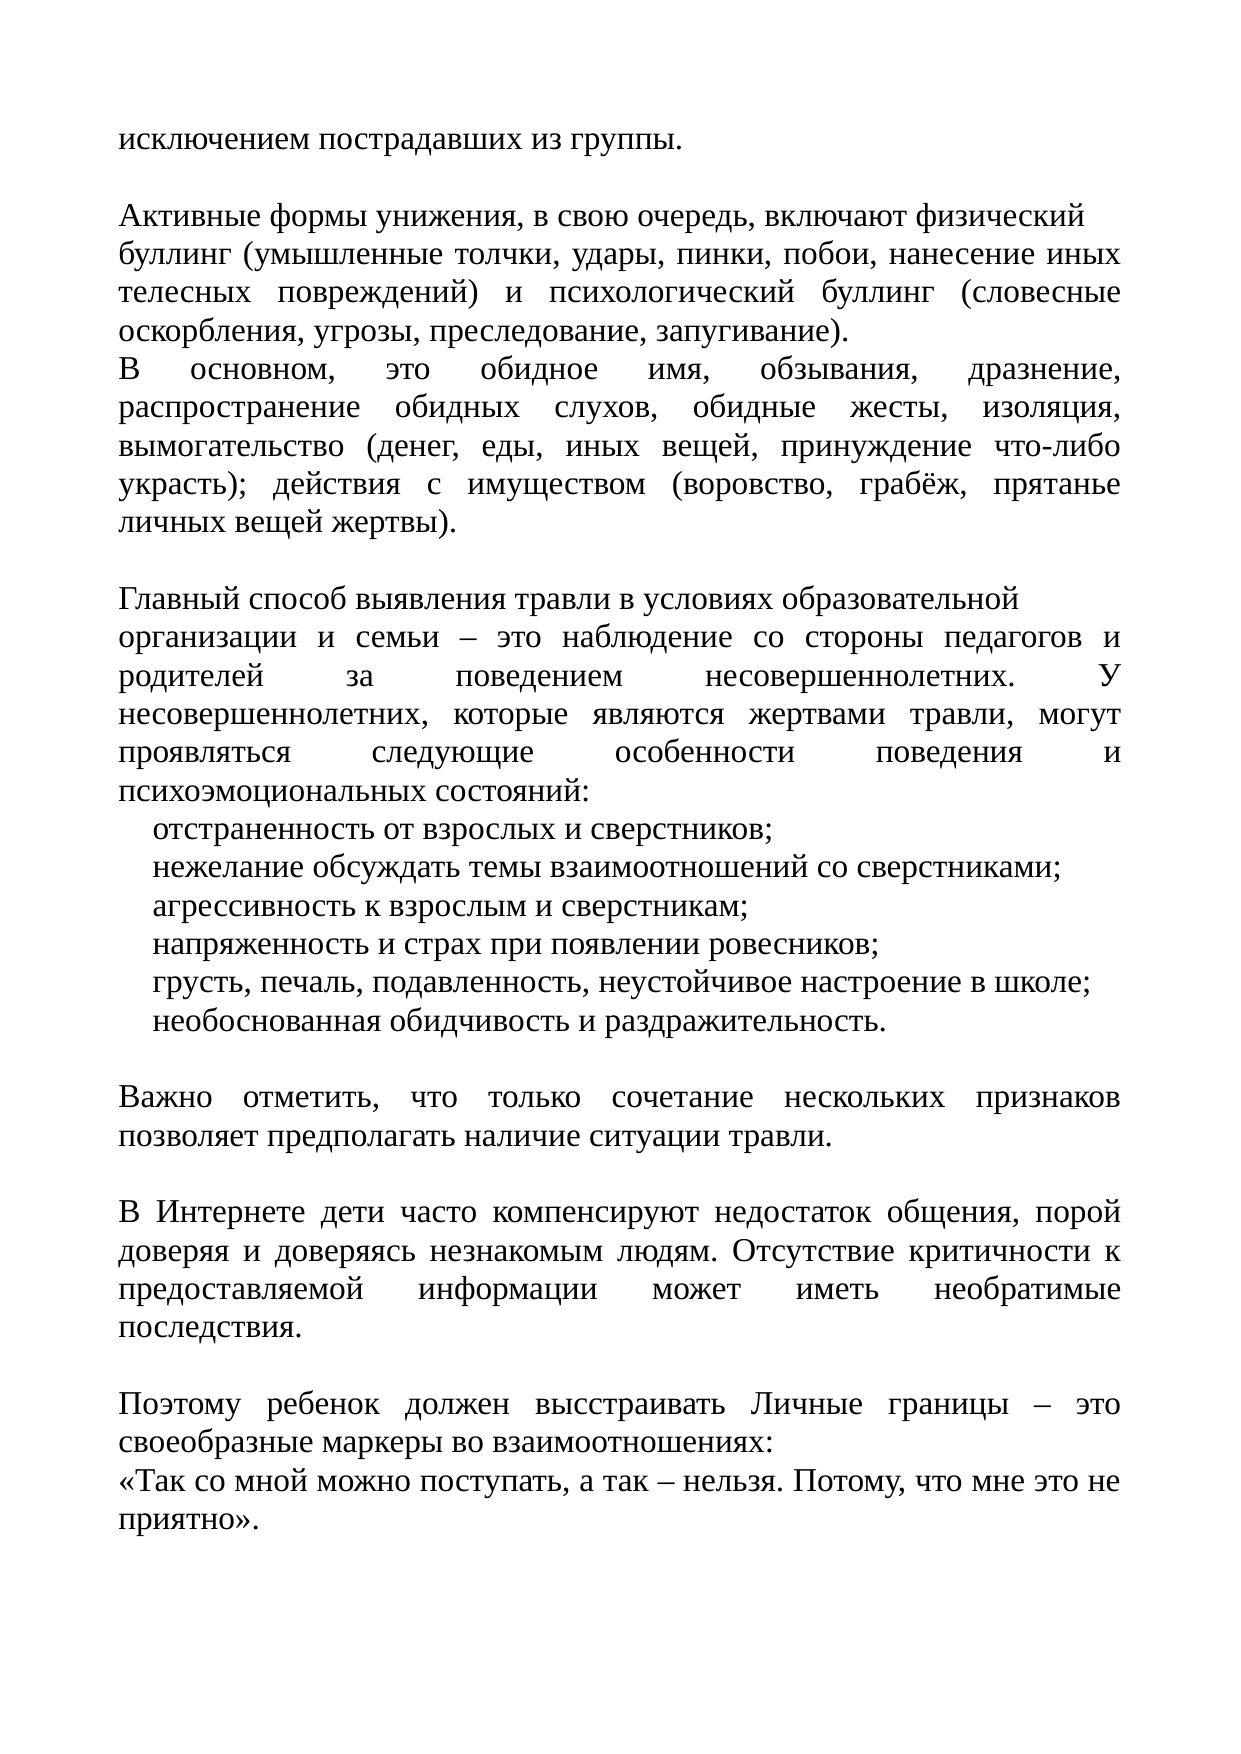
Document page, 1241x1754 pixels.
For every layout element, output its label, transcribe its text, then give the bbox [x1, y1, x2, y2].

text Поэтому ребенок должен высстраивать Личные границы – это своеобразные маркеры во взаимоотношениях: [118, 1383, 1122, 1460]
text  необоснованная обидчивость и раздражительность. [118, 1000, 1122, 1038]
text Главный способ выявления травли в условиях образовательной [118, 578, 1122, 616]
text организации и семьи – это наблюдение со стороны педагогов и родителей за поведением несовершеннолетних. У несовершеннолетних, которые являются жертвами травли, могут проявляться следующие особенности поведения и психоэмоциональных состояний: [118, 616, 1122, 808]
text Важно отметить, что только сочетание нескольких признаков позволяет предполагать наличие ситуации травли. [118, 1076, 1122, 1153]
text  грусть, печаль, подавленность, неустойчивое настроение в школе; [118, 961, 1122, 1000]
text исключением пострадавших из группы. [118, 118, 1122, 156]
text буллинг (умышленные толчки, удары, пинки, побои, нанесение иных телесных повреждений) и психологический буллинг (словесные оскорбления, угрозы, преследование, запугивание). [118, 233, 1122, 348]
text В Интернете дети часто компенсируют недостаток общения, порой доверяя и доверяясь незнакомым людям. Отсутствие критичности к предоставляемой информации может иметь необратимые последствия. [118, 1191, 1122, 1345]
text  агрессивность к взрослым и сверстникам; [118, 885, 1122, 923]
text «Так со мной можно поступать, а так – нельзя. Потому, что мне это не приятно». [118, 1460, 1122, 1536]
text  отстраненность от взрослых и сверстников; [118, 808, 1122, 846]
text В основном, это обидное имя, обзывания, дразнение, распространение обидных слухов, обидные жесты, изоляция, вымогательство (денег, еды, иных вещей, принуждение что-либо украсть); действия с имуществом (воровство, грабёж, прятанье личных вещей жертвы). [118, 348, 1122, 540]
text  нежелание обсуждать темы взаимоотношений со сверстниками; [118, 846, 1122, 885]
text Активные формы унижения, в свою очередь, включают физический [118, 195, 1122, 233]
text  напряженность и страх при появлении ровесников; [118, 923, 1122, 961]
